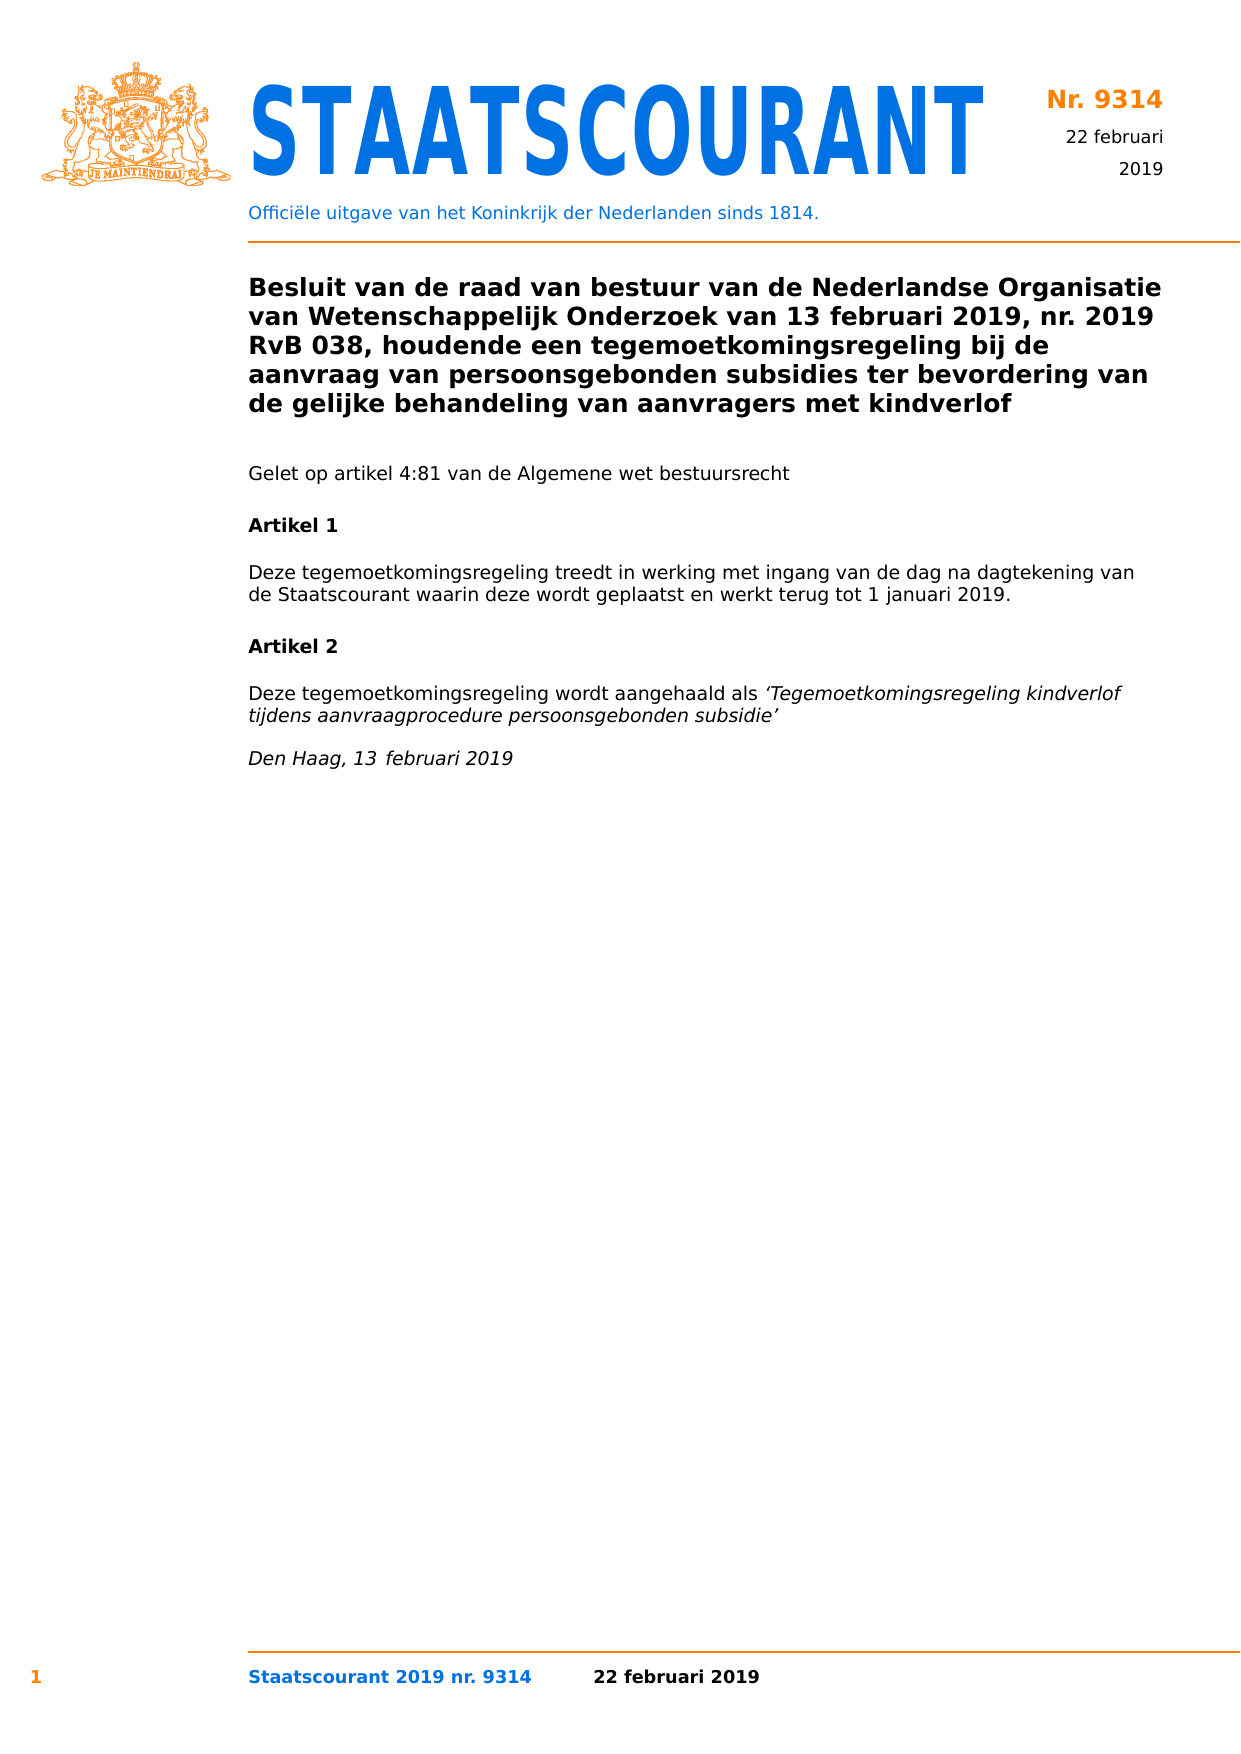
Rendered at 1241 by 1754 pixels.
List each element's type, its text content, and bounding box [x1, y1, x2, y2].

table_header [25, 62, 248, 241]
text Deze tegemoetkomingsregeling treedt in werking met ingang van de dag na dagtekening van de Staatscourant waarin deze wordt geplaatst en werkt terug tot 1 januari 2019. [248, 562, 1163, 606]
text Deze tegemoetkomingsregeling wordt aangehaald als ‘Tegemoetkomingsregeling kindverlof tijdens aanvraagprocedure persoonsgebonden subsidie’ [248, 682, 1163, 726]
table_cell 22 februari [998, 121, 1240, 153]
table_cell 2019 [998, 153, 1240, 203]
subtitle Artikel 1 [248, 514, 1163, 537]
table_header Nr. 9314 [998, 62, 1240, 121]
subtitle Besluit van de raad van bestuur van de Nederlandse Organisatie van Wetenschappelijk Onderzoek van 13 februari 2019, nr. 2019 RvB 038, houdende een tegemoetkomingsregeling bij de aanvraag van persoonsgebonden subsidies ter bevordering van de gelijke behandeling van aanvragers met kindverlof [248, 273, 1163, 419]
text Den Haag, 13 februari 2019 [248, 748, 1163, 770]
text Gelet op artikel 4:81 van de Algemene wet bestuursrecht [248, 463, 1163, 484]
table_header STAATSCOURANT [248, 62, 998, 203]
subtitle Artikel 2 [248, 636, 1163, 657]
picture [41, 62, 231, 186]
table_cell Officiële uitgave van het Koninkrijk der Nederlanden sinds 1814. [248, 203, 1240, 241]
